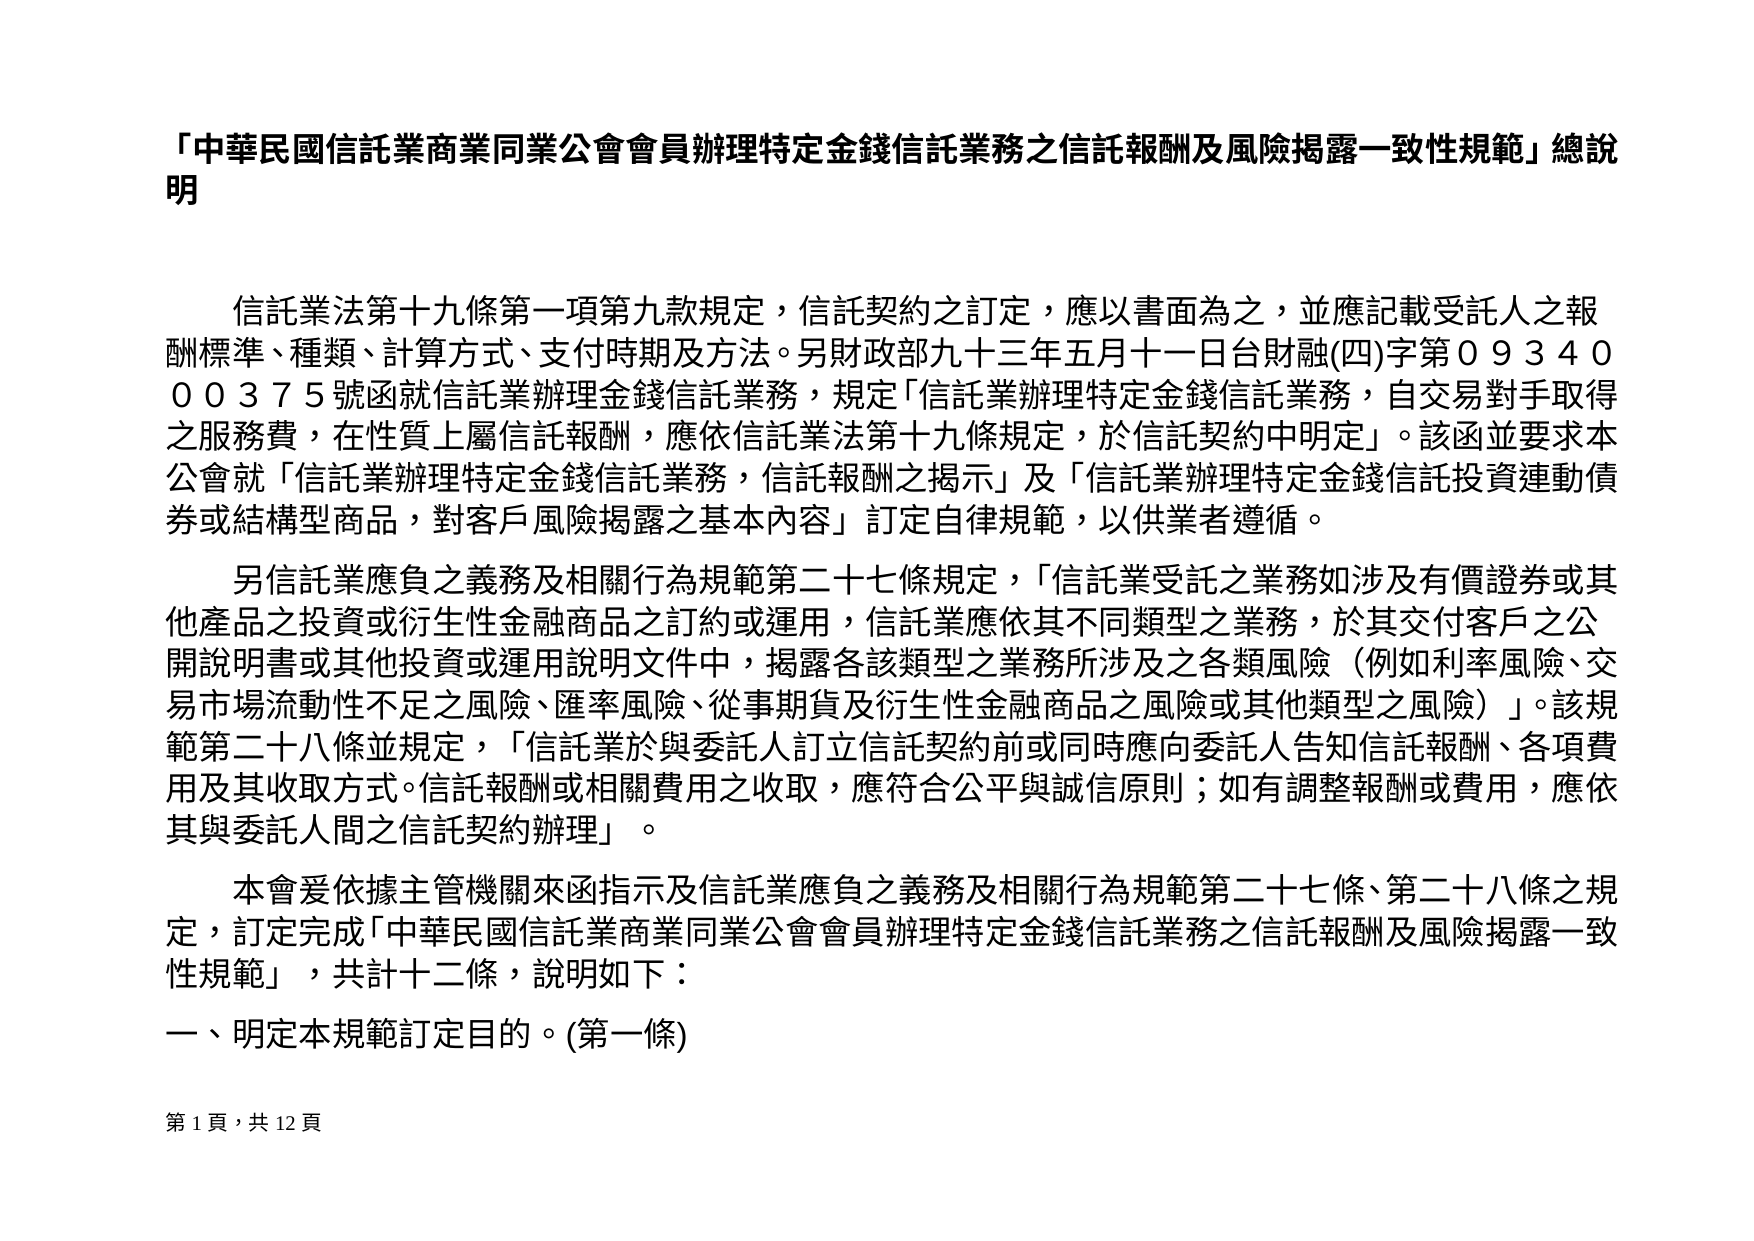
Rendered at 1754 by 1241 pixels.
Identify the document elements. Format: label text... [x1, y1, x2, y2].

text 「中華民國信託業商業同業公會會員辦理特定金錢信託業務之信託報酬及風險揭露一致性規範」總說明 [165, 128, 1618, 211]
text 信託業法第十九條第一項第九款規定，信託契約之訂定，應以書面為之，並應記載受託人之報酬標準、種類、計算方式、支付時期及方法。另財政部九十三年五月十一日台財融(四)字第０９３４０００３７５號函就信託業辦理金錢信託業務，規定「信託業辦理特定金錢信託業務，自交易對手取得之服務費，在性質上屬信託報酬，應依信託業法第十九條規定，於信託契約中明定」。該函並要求本公會就「信託業辦理特定金錢信託業務，信託報酬之揭示」及「信託業辦理特定金錢信託投資連動債券或結構型商品，對客戶風險揭露之基本內容」訂定自律規範，以供業者遵循。 [165, 290, 1618, 540]
text 一、明定本規範訂定目的。(第一條) [165, 1013, 1618, 1055]
text 本會爰依據主管機關來函指示及信託業應負之義務及相關行為規範第二十七條、第二十八條之規定，訂定完成「中華民國信託業商業同業公會會員辦理特定金錢信託業務之信託報酬及風險揭露一致性規範」，共計十二條，說明如下： [165, 869, 1618, 994]
text 另信託業應負之義務及相關行為規範第二十七條規定，「信託業受託之業務如涉及有價證券或其他產品之投資或衍生性金融商品之訂約或運用，信託業應依其不同類型之業務，於其交付客戶之公開說明書或其他投資或運用說明文件中，揭露各該類型之業務所涉及之各類風險（例如利率風險、交易市場流動性不足之風險、匯率風險、從事期貨及衍生性金融商品之風險或其他類型之風險）」。該規範第二十八條並規定，「信託業於與委託人訂立信託契約前或同時應向委託人告知信託報酬、各項費用及其收取方式。信託報酬或相關費用之收取，應符合公平與誠信原則；如有調整報酬或費用，應依其與委託人間之信託契約辦理」。 [165, 559, 1618, 851]
